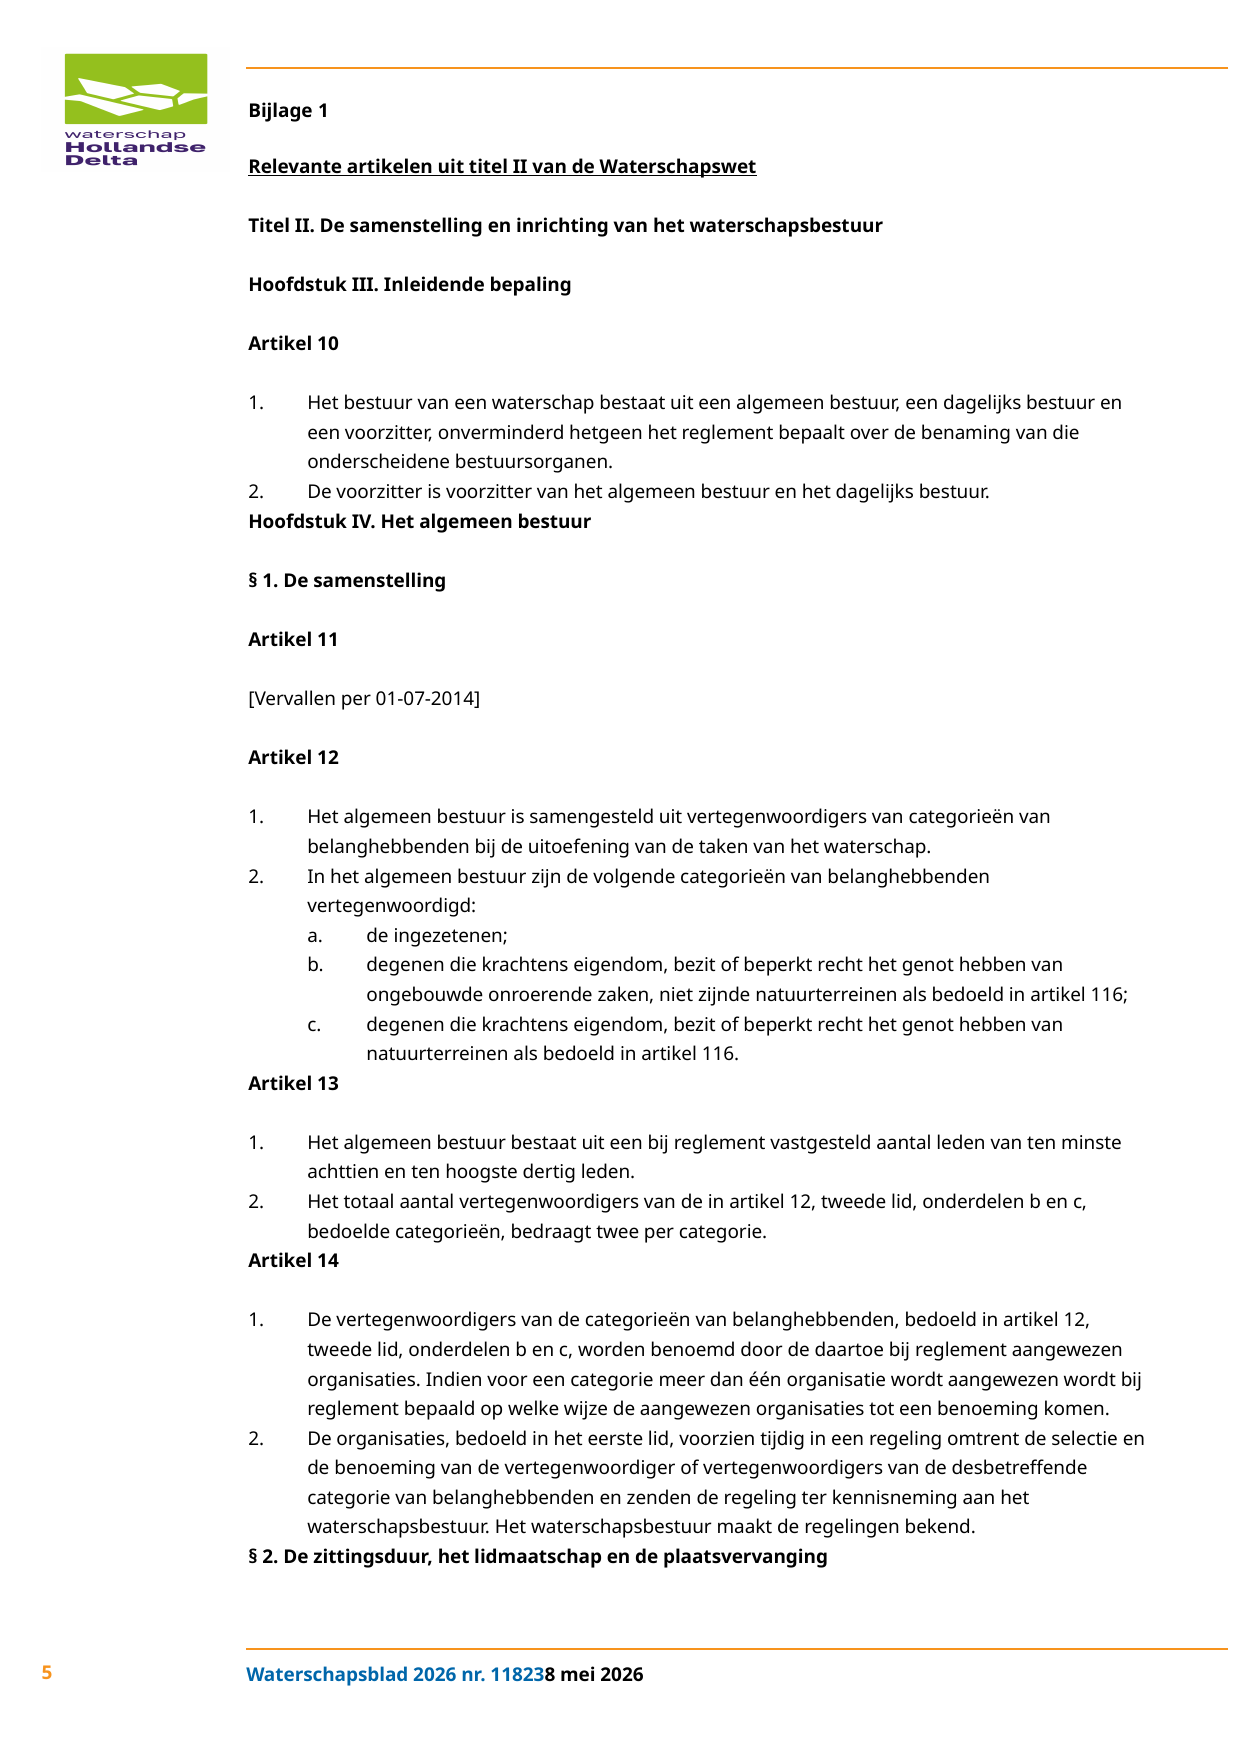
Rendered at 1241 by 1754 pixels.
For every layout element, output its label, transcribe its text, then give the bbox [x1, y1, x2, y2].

text Artikel 12 [248, 744, 1152, 770]
list Het algemeen bestuur is samengesteld uit vertegenwoordigers van categorieën van belanghebbenden bij de uitoefening van de taken van het waterschap. [248, 804, 1152, 859]
list In het algemeen bestuur zijn de volgende categorieën van belanghebbenden vertegenwoordigd: [248, 863, 1152, 918]
text § 1. De samenstelling [248, 567, 1152, 593]
list Het totaal aantal vertegenwoordigers van de in artikel 12, tweede lid, onderdelen b en c, bedoelde categorieën, bedraagt twee per categorie. [248, 1188, 1152, 1244]
text Bijlage 1 [248, 95, 1152, 123]
picture [41, 47, 231, 172]
text Relevante artikelen uit titel II van de Waterschapswet [248, 153, 1152, 179]
list Het algemeen bestuur bestaat uit een bij reglement vastgesteld aantal leden van ten minste achttien en ten hoogste dertig leden. [248, 1129, 1152, 1184]
text [Vervallen per 01-07-2014] [248, 685, 1152, 711]
list de ingezetenen; [307, 922, 1152, 948]
list degenen die krachtens eigendom, bezit of beperkt recht het genot hebben van natuurterreinen als bedoeld in artikel 116. [307, 1011, 1152, 1066]
list De voorzitter is voorzitter van het algemeen bestuur en het dagelijks bestuur. [248, 478, 1152, 504]
text Titel II. De samenstelling en inrichting van het waterschapsbestuur [248, 212, 1152, 238]
text § 2. De zittingsduur, het lidmaatschap en de plaatsvervanging [248, 1543, 1152, 1569]
list degenen die krachtens eigendom, bezit of beperkt recht het genot hebben van ongebouwde onroerende zaken, niet zijnde natuurterreinen als bedoeld in artikel 116; [307, 952, 1152, 1007]
text Hoofdstuk III. Inleidende bepaling [248, 271, 1152, 297]
list De vertegenwoordigers van de categorieën van belanghebbenden, bedoeld in artikel 12, tweede lid, onderdelen b en c, worden benoemd door de daartoe bij reglement aangewezen organisaties. Indien voor een categorie meer dan één organisatie wordt aangewezen wordt bij reglement bepaald op welke wijze de aangewezen organisaties tot een benoeming komen. [248, 1307, 1152, 1421]
text Artikel 10 [248, 330, 1152, 356]
list Het bestuur van een waterschap bestaat uit een algemeen bestuur, een dagelijks bestuur en een voorzitter, onverminderd hetgeen het reglement bepaalt over de benaming van die onderscheidene bestuursorganen. [248, 389, 1152, 474]
text Artikel 11 [248, 626, 1152, 652]
text Hoofdstuk IV. Het algemeen bestuur [248, 508, 1152, 534]
text Artikel 14 [248, 1247, 1152, 1273]
list De organisaties, bedoeld in het eerste lid, voorzien tijdig in een regeling omtrent de selectie en de benoeming van de vertegenwoordiger of vertegenwoordigers van de desbetreffende categorie van belanghebbenden en zenden de regeling ter kennisneming aan het waterschapsbestuur. Het waterschapsbestuur maakt de regelingen bekend. [248, 1425, 1152, 1539]
text Artikel 13 [248, 1070, 1152, 1096]
